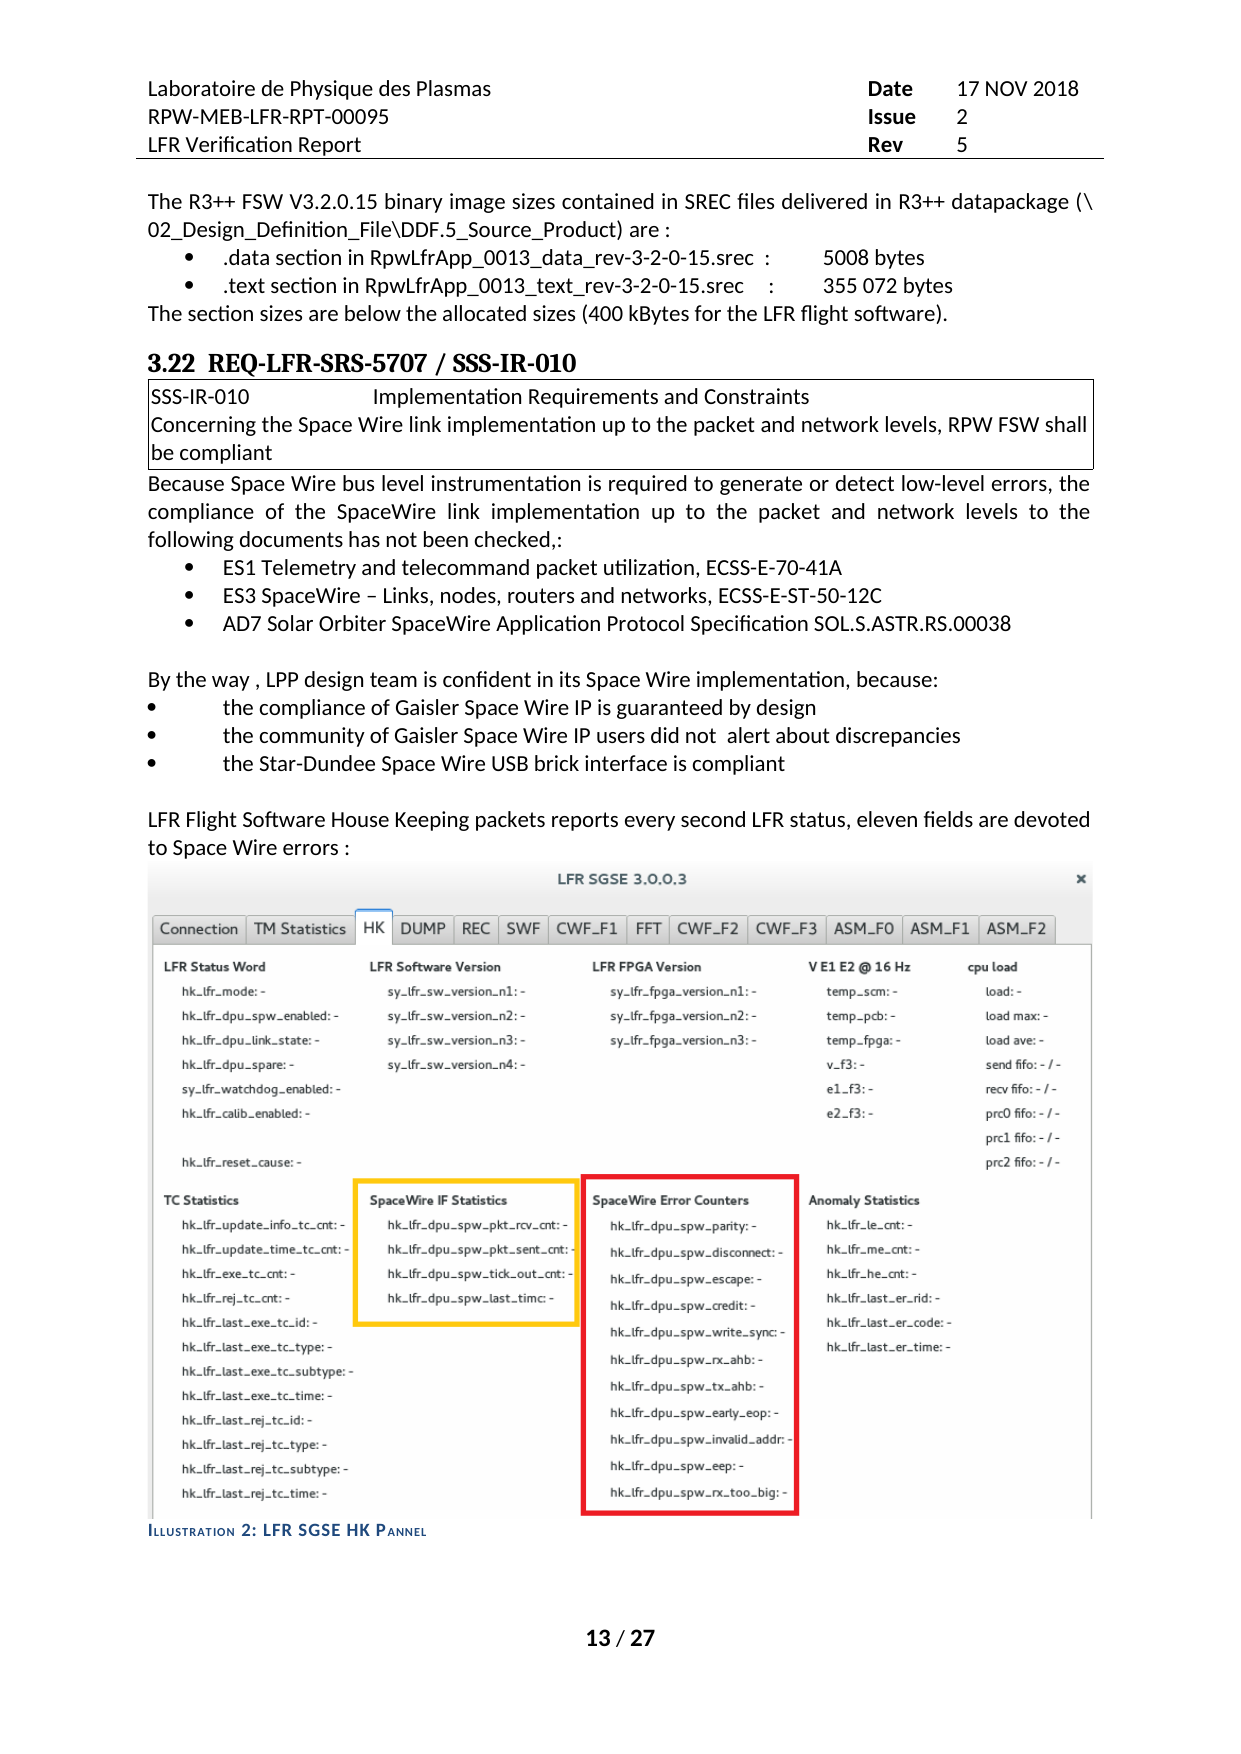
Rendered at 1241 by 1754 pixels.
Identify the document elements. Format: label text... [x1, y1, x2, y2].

picture [147, 861, 1093, 1519]
text SSS-IR-010 Implementation Requirements and Constraints [149, 380, 1093, 407]
list AD7 Solar Orbiter SpaceWire Application Protocol Specification SOL.S.ASTR.RS.00038 [185, 609, 1093, 637]
text The section sizes are below the allocated sizes (400 kBytes for the LFR flight software). [148, 299, 1093, 327]
text The R3++ FSW V3.2.0.15 binary image sizes contained in SREC files delivered in R3++ datapackage (\02_Design_Definition_File\DDF.5_Source_Product) are : [148, 187, 1093, 243]
list ES1 Telemetry and telecommand packet utilization, ECSS-E-70-41A [185, 553, 1093, 581]
text Concerning the Space Wire link implementation up to the packet and network levels, RPW FSW shall be compliant [149, 407, 1093, 469]
list the community of Gaisler Space Wire IP users did not alert about discrepancies [148, 721, 1093, 749]
text Illustration 2: LFR SGSE HK Pannel [148, 1519, 1093, 1541]
list the compliance of Gaisler Space Wire IP is guaranteed by design [148, 693, 1093, 721]
text Because Space Wire bus level instrumentation is required to generate or detect low-level errors, the compliance of the SpaceWire link implementation up to the packet and network levels to the following documents has not been checked,: [148, 470, 1093, 553]
list ES3 SpaceWire – Links, nodes, routers and networks, ECSS-E-ST-50-12C [185, 581, 1093, 609]
list By the way , LPP design team is confident in its Space Wire implementation, because: [148, 665, 1093, 693]
subtitle REQ-LFR-SRS-5707 / SSS-IR-010 [148, 348, 1093, 379]
list .text section in RpwLfrApp_0013_text_rev-3-2-0-15.srec : 355 072 bytes [185, 271, 1093, 299]
list the Star-Dundee Space Wire USB brick interface is compliant [148, 749, 1093, 777]
list LFR Flight Software House Keeping packets reports every second LFR status, eleven fields are devoted to Space Wire errors : [148, 805, 1093, 861]
list .data section in RpwLfrApp_0013_data_rev-3-2-0-15.srec : 5008 bytes [185, 243, 1093, 271]
